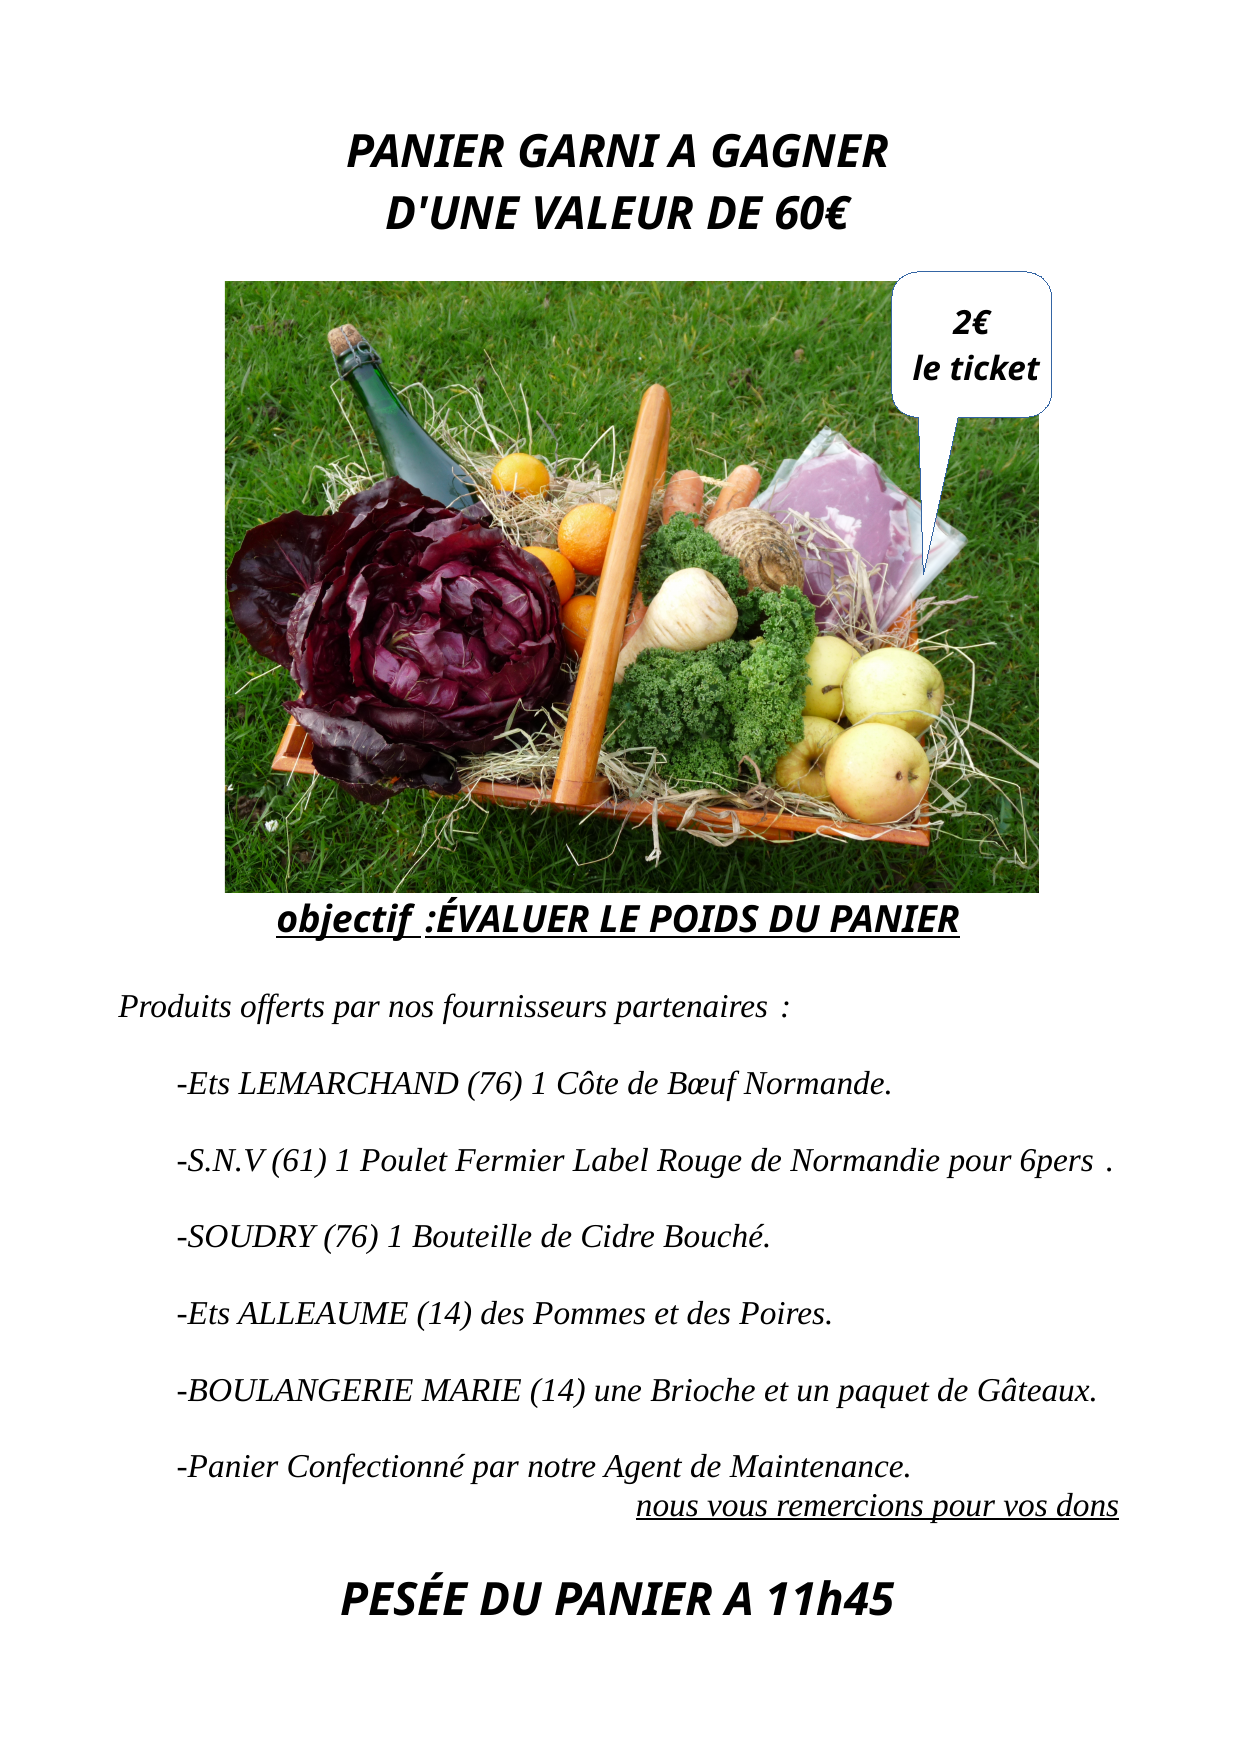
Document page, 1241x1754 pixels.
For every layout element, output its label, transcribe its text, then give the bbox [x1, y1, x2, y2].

text objectif :ÉVALUER LE POIDS DU PANIER [118, 243, 1122, 943]
text PESÉE DU PANIER A 11h45 [118, 1566, 1122, 1629]
text nous vous remercions pour vos dons [118, 1485, 1122, 1523]
text -Ets LEMARCHAND (76) 1 Côte de Bœuf Normande. [118, 1063, 1122, 1101]
text Produits offerts par nos fournisseurs partenaires : [118, 986, 1122, 1025]
text -S.N.V (61) 1 Poulet Fermier Label Rouge de Normandie pour 6pers . [118, 1140, 1122, 1178]
picture [224, 281, 1039, 893]
text -BOULANGERIE MARIE (14) une Brioche et un paquet de Gâteaux. [118, 1370, 1122, 1408]
text -Panier Confectionné par notre Agent de Maintenance. [118, 1446, 1122, 1485]
text PANIER GARNI A GAGNER [118, 118, 1122, 181]
text D'UNE VALEUR DE 60€ [118, 181, 1122, 243]
text -Ets ALLEAUME (14) des Pommes et des Poires. [118, 1293, 1122, 1331]
text -SOUDRY (76) 1 Bouteille de Cidre Bouché. [118, 1216, 1122, 1255]
